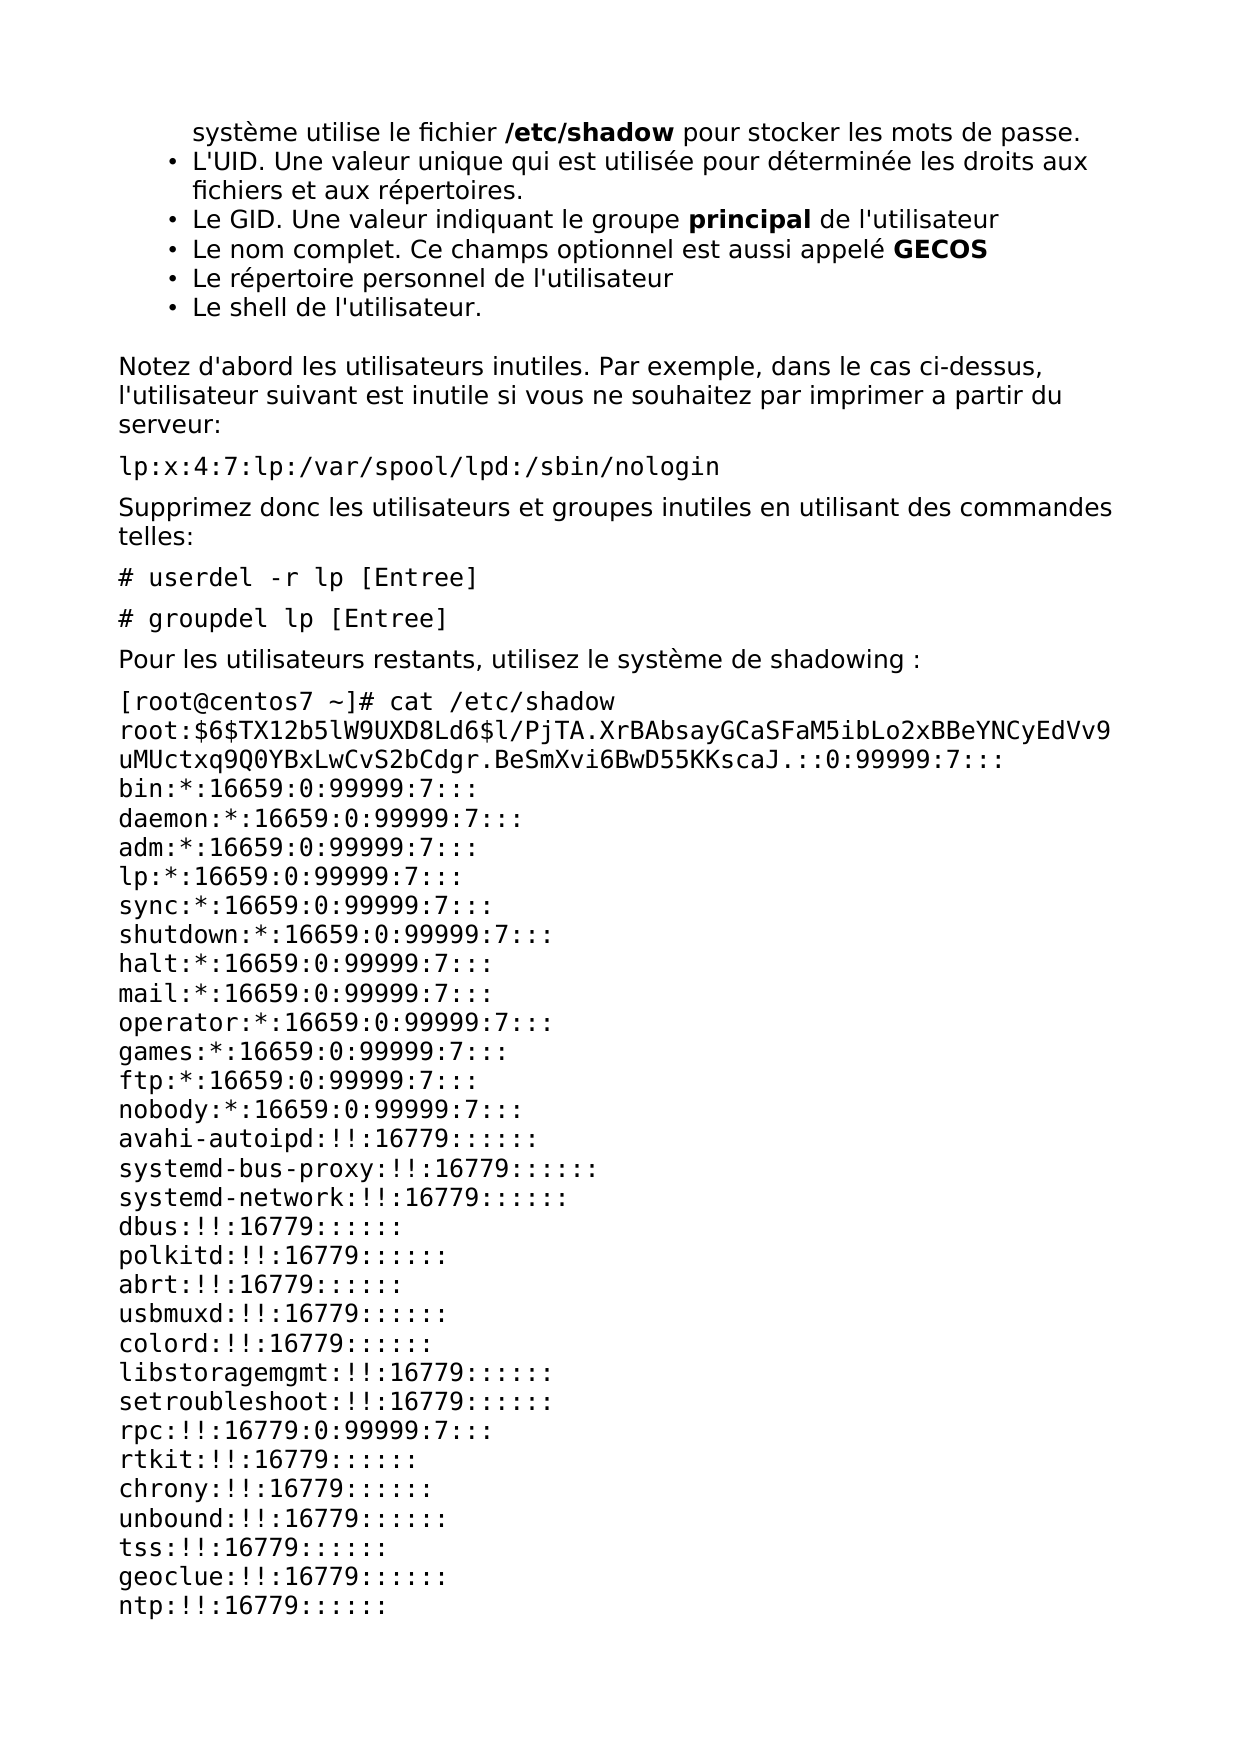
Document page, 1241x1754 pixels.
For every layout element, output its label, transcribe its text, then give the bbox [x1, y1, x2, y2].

list Le shell de l'utilisateur. [177, 293, 1122, 322]
list L'UID. Une valeur unique qui est utilisée pour déterminée les droits aux fichiers et aux répertoires. [177, 147, 1122, 206]
text lp:x:4:7:lp:/var/spool/lpd:/sbin/nologin [118, 452, 1122, 481]
text [root@centos7 ~]# cat /etc/shadow root:$6$TX12b5lW9UXD8Ld6$l/PjTA.XrBAbsayGCaSFaM5ibLo2xBBeYNCyEdVv9uMUctxq9Q0YBxLwCvS2bCdgr.BeSmXvi6BwD55KKscaJ.::0:99999:7::: bin:*:16659:0:99999:7::: daemon:*:16659:0:99999:7::: adm:*:16659:0:99999:7::: lp:*:16659:0:99999:7::: sync:*:16659:0:99999:7::: shutdown:*:16659:0:99999:7::: halt:*:16659:0:99999:7::: mail:*:16659:0:99999:7::: operator:*:16659:0:99999:7::: games:*:16659:0:99999:7::: ftp:*:16659:0:99999:7::: nobody:*:16659:0:99999:7::: avahi-autoipd:!!:16779:::::: systemd-bus-proxy:!!:16779:::::: systemd-network:!!:16779:::::: dbus:!!:16779:::::: polkitd:!!:16779:::::: abrt:!!:16779:::::: usbmuxd:!!:16779:::::: colord:!!:16779:::::: libstoragemgmt:!!:16779:::::: setroubleshoot:!!:16779:::::: rpc:!!:16779:0:99999:7::: rtkit:!!:16779:::::: chrony:!!:16779:::::: unbound:!!:16779:::::: tss:!!:16779:::::: geoclue:!!:16779:::::: ntp:!!:16779:::::: [118, 687, 1122, 1620]
list système utilise le fichier /etc/shadow pour stocker les mots de passe. [177, 118, 1122, 147]
text Supprimez donc les utilisateurs et groupes inutiles en utilisant des commandes telles: [118, 493, 1122, 551]
text # groupdel lp [Entree] [118, 604, 1122, 634]
text # userdel -r lp [Entree] [118, 563, 1122, 593]
list Le GID. Une valeur indiquant le groupe principal de l'utilisateur [177, 206, 1122, 235]
text Notez d'abord les utilisateurs inutiles. Par exemple, dans le cas ci-dessus, l'utilisateur suivant est inutile si vous ne souhaitez par imprimer a partir du serveur: [118, 352, 1122, 439]
list Le nom complet. Ce champs optionnel est aussi appelé GECOS [177, 235, 1122, 264]
text Pour les utilisateurs restants, utilisez le système de shadowing : [118, 645, 1122, 674]
list Le répertoire personnel de l'utilisateur [177, 264, 1122, 293]
